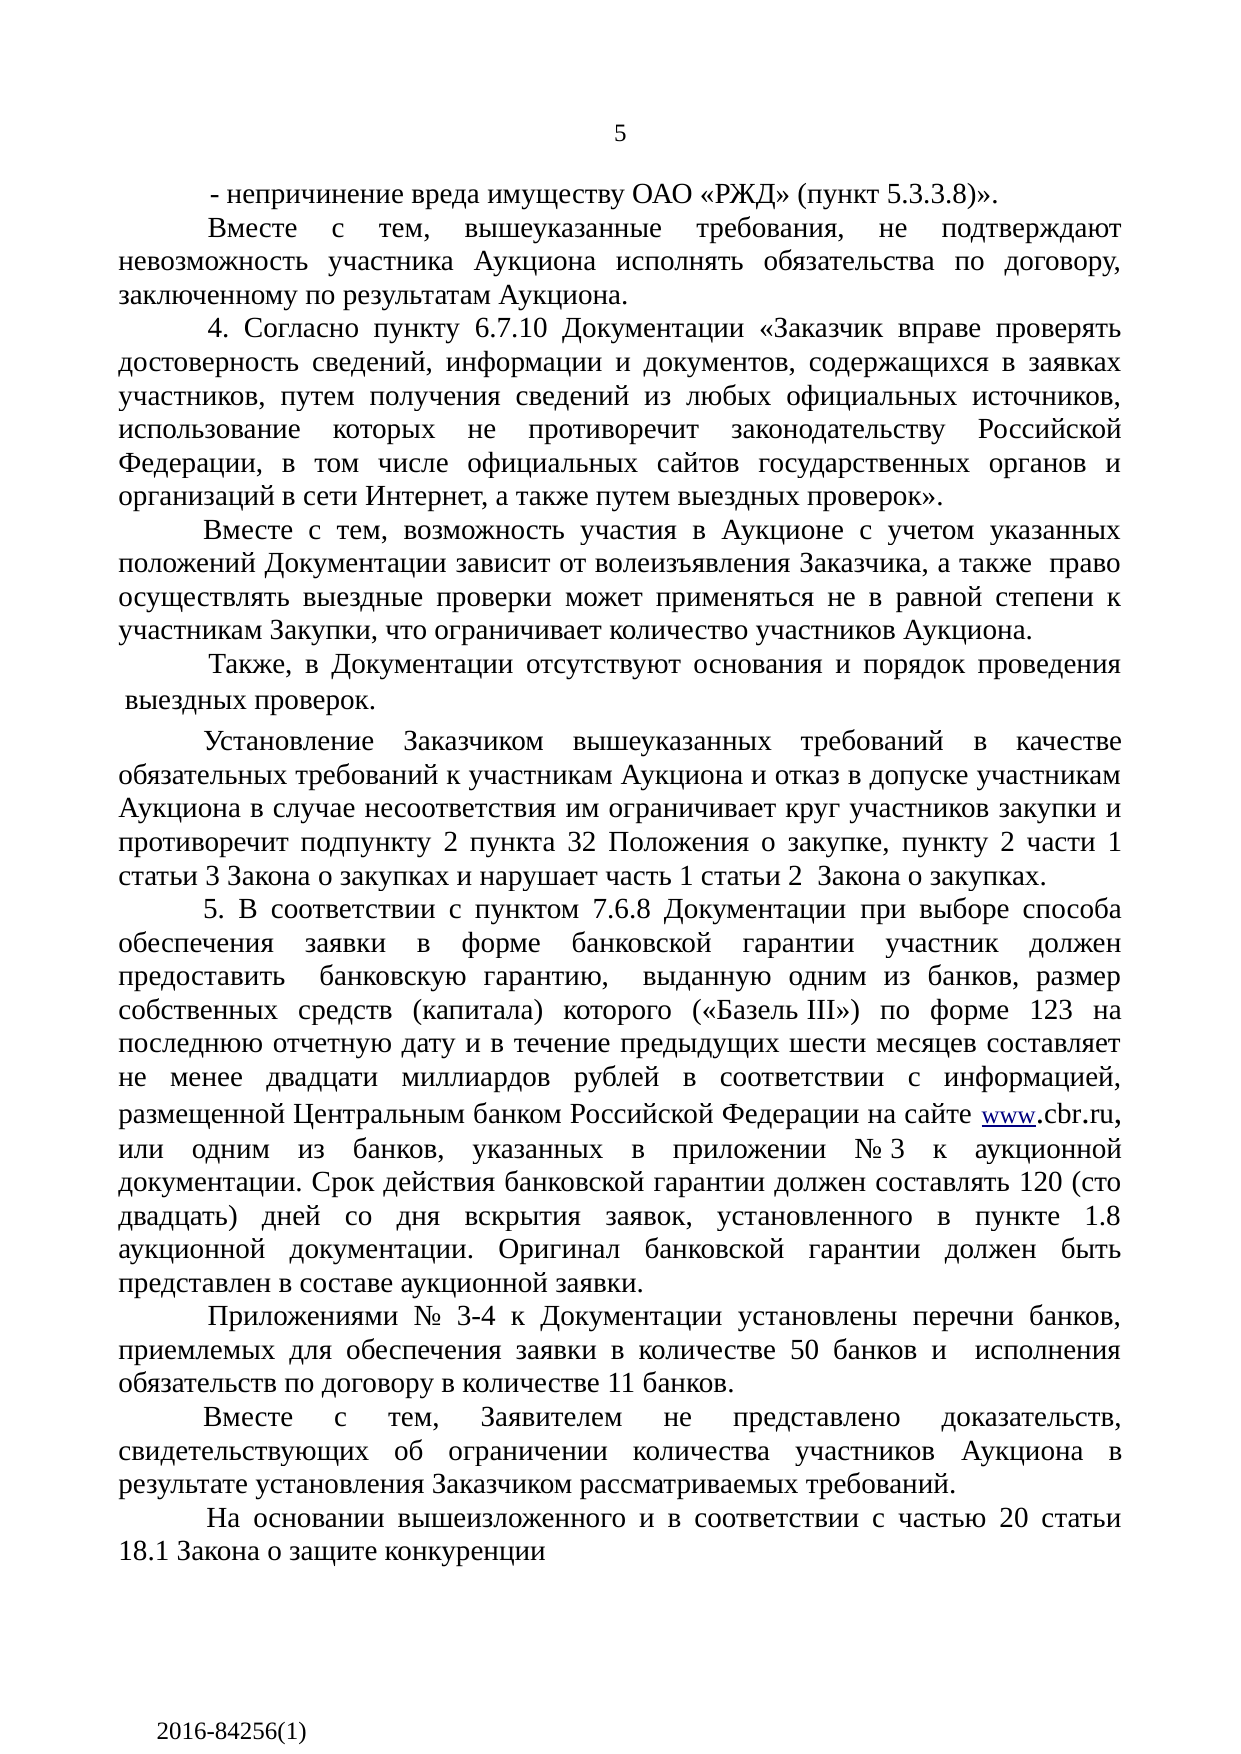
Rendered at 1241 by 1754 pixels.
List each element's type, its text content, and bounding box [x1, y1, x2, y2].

text Приложениями № 3-4 к Документации установлены перечни банков, приемлемых для обеспечения заявки в количестве 50 банков и исполнения обязательств по договору в количестве 11 банков. [118, 1298, 1122, 1399]
list Также, в Документации отсутствуют основания и порядок проведения выездных проверок. [124, 646, 1122, 715]
text Вместе с тем, Заявителем не представлено доказательств, свидетельствующих об ограничении количества участников Аукциона в результате установления Заказчиком рассматриваемых требований. [118, 1399, 1122, 1500]
text Установление Заказчиком вышеуказанных требований в качестве обязательных требований к участникам Аукциона и отказ в допуске участникам Аукциона в случае несоответствия им ограничивает круг участников закупки и противоречит подпункту 2 пункта 32 Положения о закупке, пункту 2 части 1 статьи 3 Закона о закупках и нарушает часть 1 статьи 2 Закона о закупках. [118, 723, 1122, 891]
text Вместе с тем, возможность участия в Аукционе с учетом указанных положений Документации зависит от волеизъявления Заказчика, а также право осуществлять выездные проверки может применяться не в равной степени к участникам Закупки, что ограничивает количество участников Аукциона. [118, 512, 1122, 646]
text - непричинение вреда имуществу ОАО «РЖД» (пункт 5.3.3.8)». [118, 176, 1122, 210]
text 5. В соответствии с пунктом 7.6.8 Документации при выборе способа обеспечения заявки в форме банковской гарантии участник должен предоставить банковскую гарантию, выданную одним из банков, размер собственных средств (капитала) которого («Базель III») по форме 123 на последнюю отчетную дату и в течение предыдущих шести месяцев составляет не менее двадцати миллиардов рублей в соответствии с информацией, размещенной Центральным банком Российской Федерации на сайте www.cbr.ru, или одним из банков, указанных в приложении № 3 к аукционной документации. Срок действия банковской гарантии должен составлять 120 (сто двадцать) дней со дня вскрытия заявок, установленного в пункте 1.8 аукционной документации. Оригинал банковской гарантии должен быть представлен в составе аукционной заявки. [118, 891, 1122, 1298]
text На основании вышеизложенного и в соответствии с частью 20 статьи 18.1 Закона о защите конкуренции [118, 1500, 1122, 1567]
text Вместе с тем, вышеуказанные требования, не подтверждают невозможность участника Аукциона исполнять обязательства по договору, заключенному по результатам Аукциона. [118, 210, 1122, 311]
text 4. Согласно пункту 6.7.10 Документации «Заказчик вправе проверять достоверность сведений, информации и документов, содержащихся в заявках участников, путем получения сведений из любых официальных источников, использование которых не противоречит законодательству Российской Федерации, в том числе официальных сайтов государственных органов и организаций в сети Интернет, а также путем выездных проверок». [118, 311, 1122, 512]
